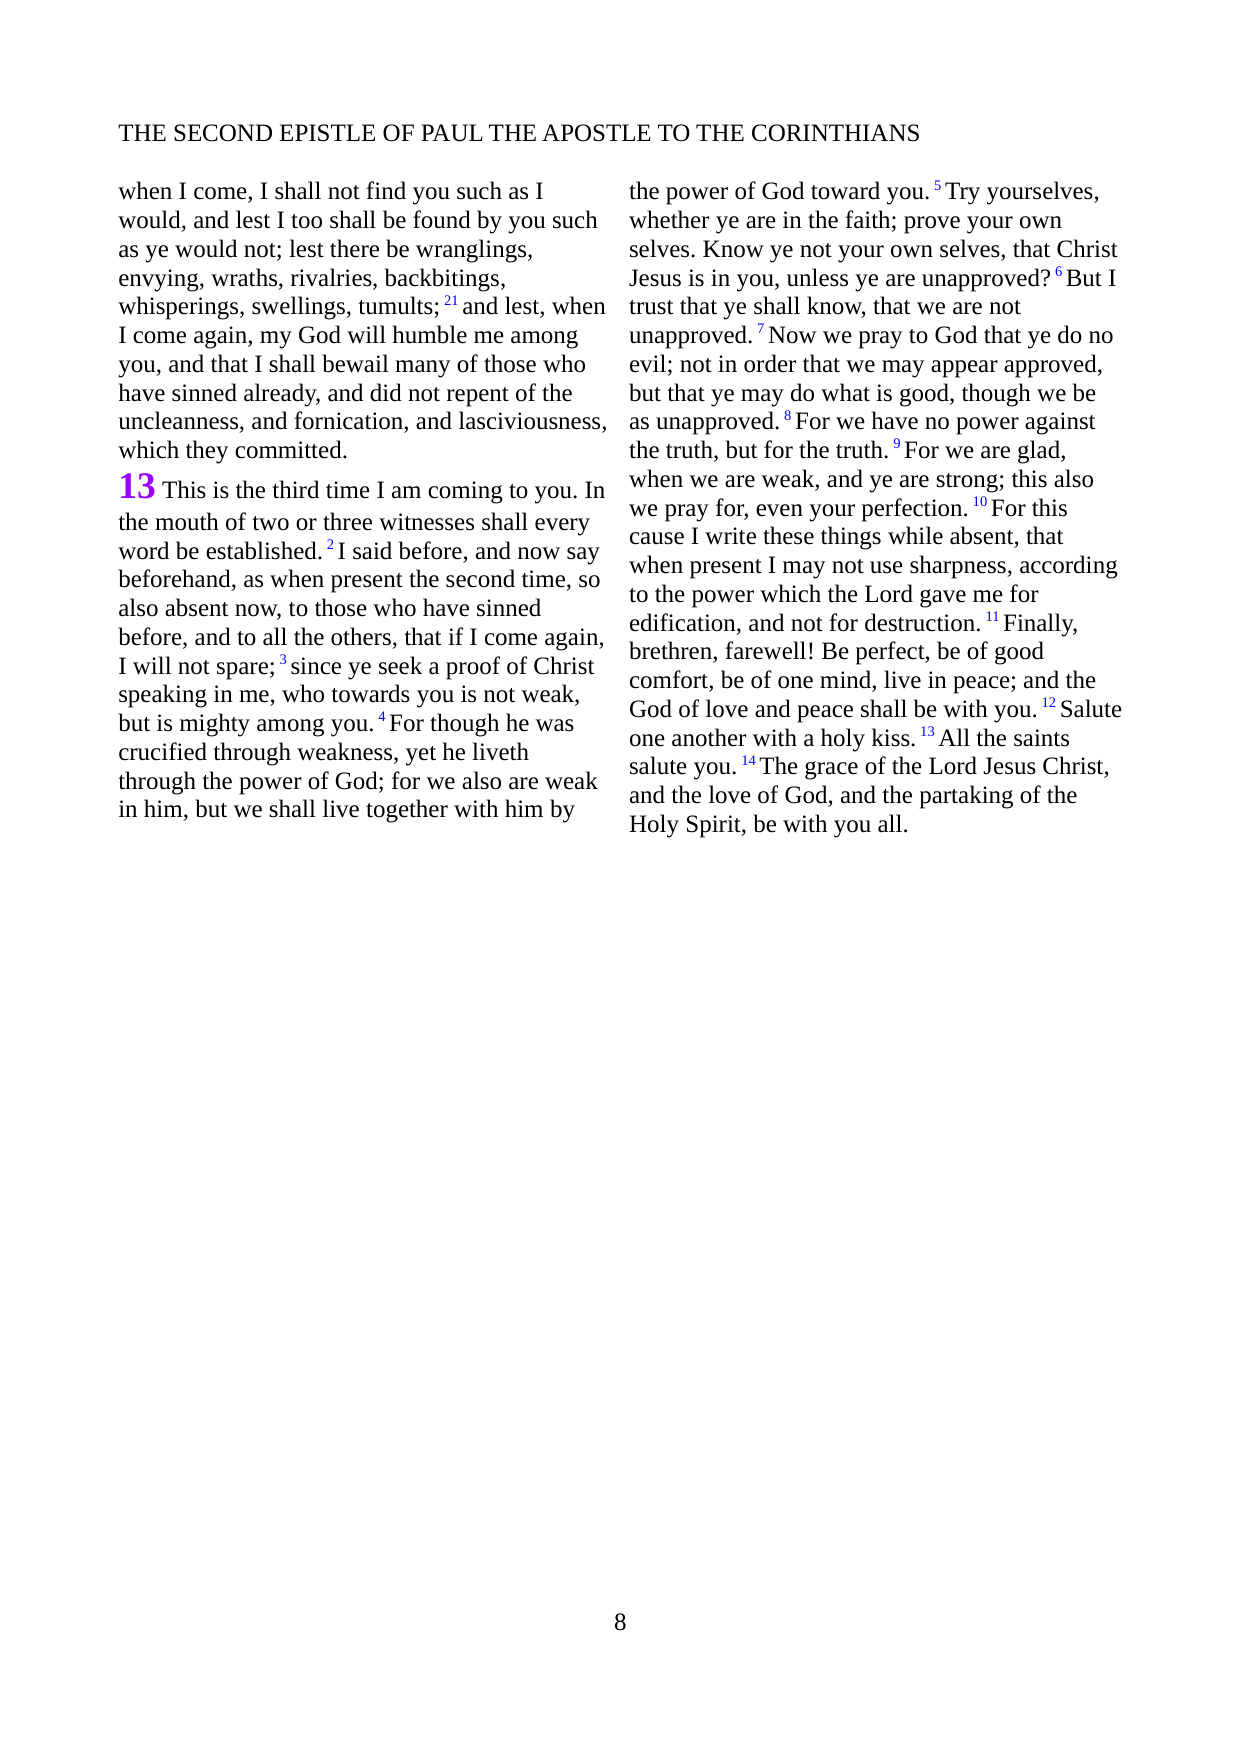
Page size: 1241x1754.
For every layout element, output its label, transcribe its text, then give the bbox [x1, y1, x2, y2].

text the power of God toward you. 5 Try yourselves, whether ye are in the faith; prove your own selves. Know ye not your own selves, that Christ Jesus is in you, unless ye are unapproved? 6 But I trust that ye shall know, that we are not unapproved. 7 Now we pray to God that ye do no evil; not in order that we may appear approved, but that ye may do what is good, though we be as unapproved. 8 For we have no power against the truth, but for the truth. 9 For we are glad, when we are weak, and ye are strong; this also we pray for, even your perfection. 10 For this cause I write these things while absent, that when present I may not use sharpness, according to the power which the Lord gave me for edification, and not for destruction. 11 Finally, brethren, farewell! Be perfect, be of good comfort, be of one mind, live in peace; and the God of love and peace shall be with you. 12 Salute one another with a holy kiss. 13 All the saints salute you. 14 The grace of the Lord Jesus Christ, and the love of God, and the partaking of the Holy Spirit, be with you all. [629, 176, 1122, 838]
text when I come, I shall not find you such as I would, and lest I too shall be found by you such as ye would not; lest there be wranglings, envying, wraths, rivalries, backbitings, whisperings, swellings, tumults; 21 and lest, when I come again, my God will humble me among you, and that I shall bewail many of those who have sinned already, and did not repent of the uncleanness, and fornication, and lasciviousness, which they committed. [118, 176, 611, 464]
text 13 This is the third time I am coming to you. In the mouth of two or three witnesses shall every word be established. 2 I said before, and now say beforehand, as when present the second time, so also absent now, to those who have sinned before, and to all the others, that if I come again, I will not spare; 3 since ye seek a proof of Christ speaking in me, who towards you is not weak, but is mighty among you. 4 For though he was crucified through weakness, yet he liveth through the power of God; for we also are weak in him, but we shall live together with him by [118, 464, 611, 823]
